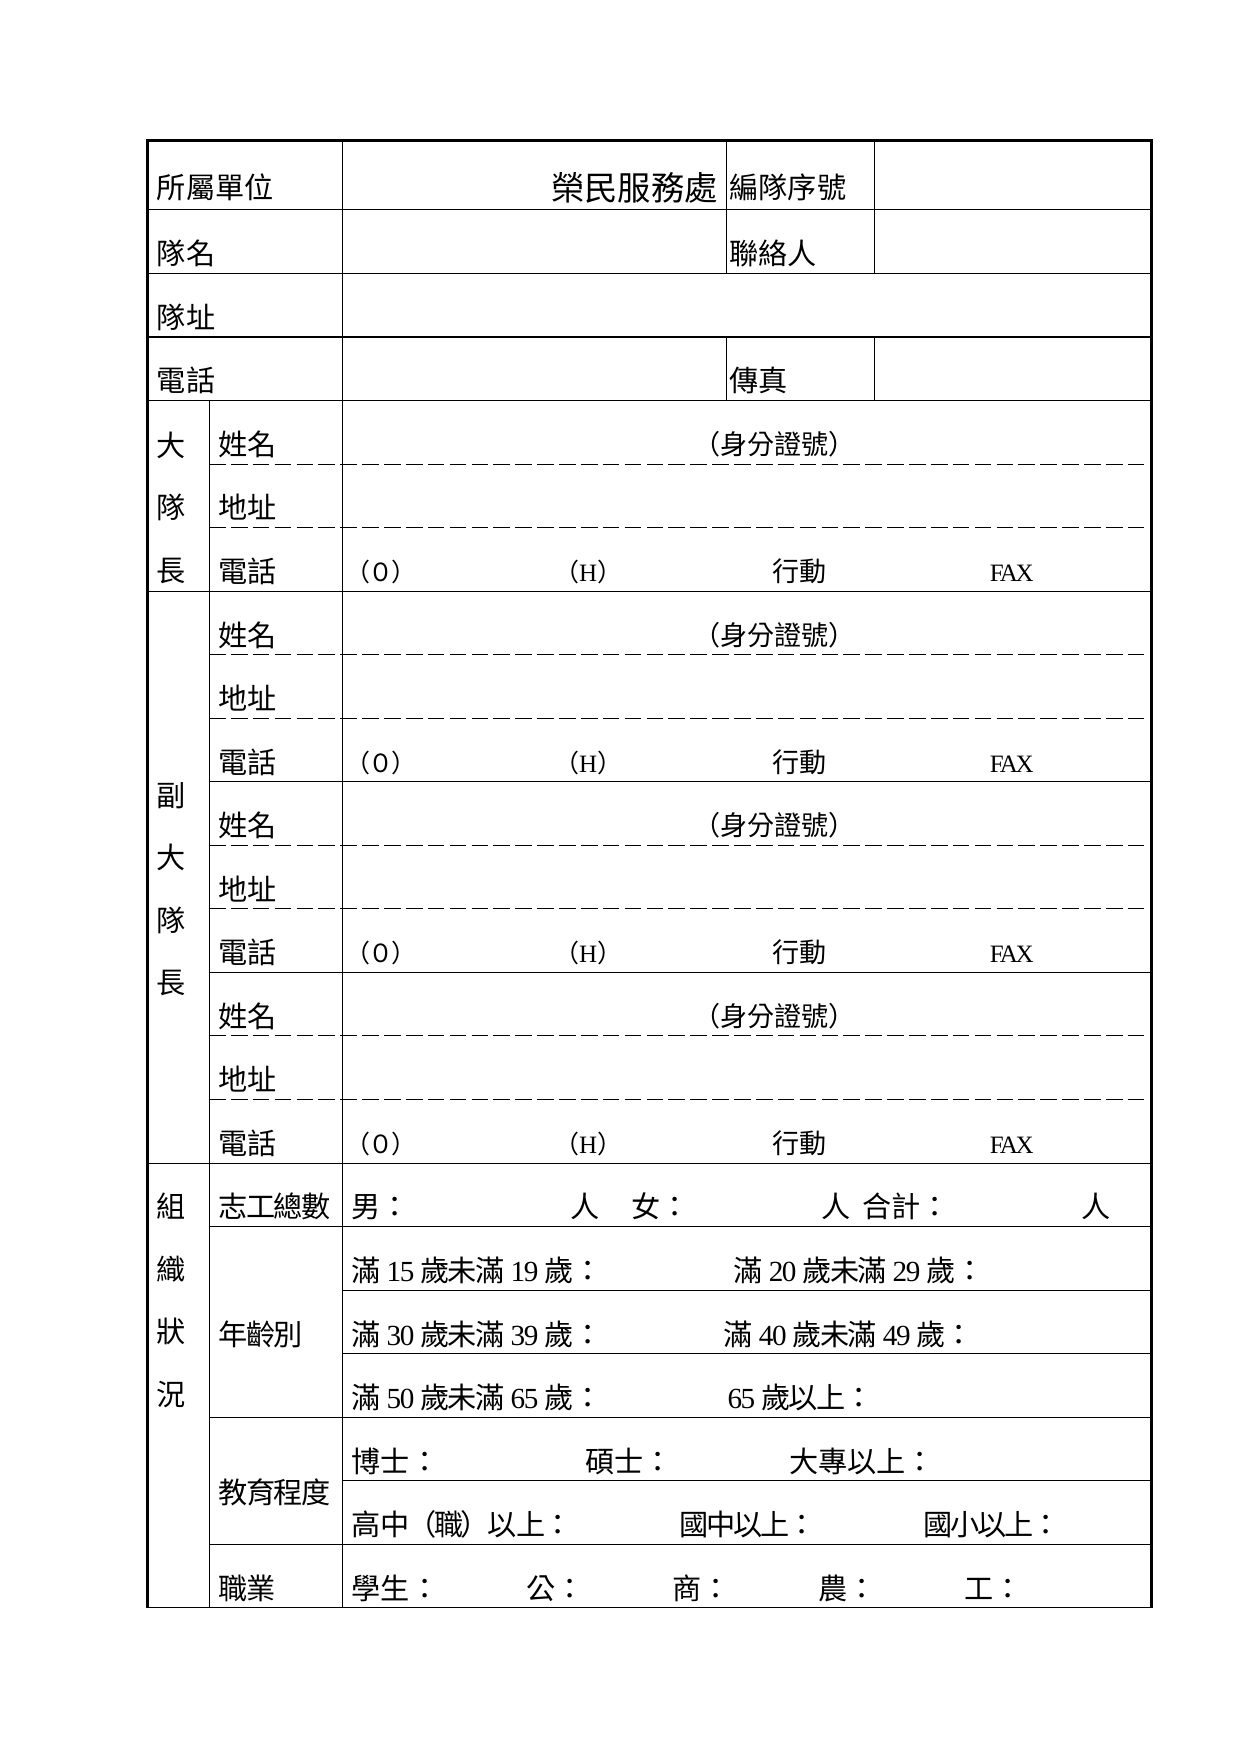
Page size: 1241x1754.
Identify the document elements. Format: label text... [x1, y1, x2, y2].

table_cell 地址 [210, 464, 342, 527]
table_cell 姓名 [210, 973, 342, 1035]
table_cell （身分證號） [343, 782, 1150, 845]
table_cell 地址 [210, 1035, 342, 1099]
table_cell [343, 845, 1150, 908]
table_cell 志工總數 [210, 1164, 342, 1226]
table_cell 博士： 碩士： 大專以上： [343, 1418, 1150, 1480]
table_cell 姓名 [210, 782, 342, 845]
table_cell （０） （H） 行動 FAX [343, 1099, 1150, 1162]
table_cell 地址 [210, 845, 342, 908]
table_cell [343, 654, 1150, 718]
table_header [875, 142, 1150, 209]
table_cell （身分證號） [343, 592, 1150, 654]
table_cell [343, 1035, 1150, 1099]
table_cell 副大隊長 [149, 592, 209, 1162]
table_cell 電話 [210, 718, 342, 781]
table_cell 男： 人 [343, 1164, 623, 1226]
table_cell [343, 464, 1150, 527]
table_header 所屬單位 [149, 142, 342, 209]
table_cell 學生： 公： 商： 農： 工： [343, 1545, 1150, 1607]
table_cell 電話 [210, 527, 342, 591]
table_cell 隊名 [149, 210, 342, 273]
table_cell 隊址 [149, 274, 342, 336]
table_cell [343, 210, 726, 273]
table_cell 電話 [210, 1099, 342, 1162]
table_cell （０） （H） 行動 FAX [343, 908, 1150, 972]
table_cell 滿50歲未滿65歲： 65歲以上： [343, 1354, 1150, 1417]
table_cell [343, 338, 726, 400]
table_cell 傳真 [727, 338, 874, 400]
table_cell （身分證號） [343, 401, 1150, 463]
table_cell 年齡別 [210, 1227, 342, 1417]
table_cell 職業 [210, 1545, 342, 1607]
table_cell [875, 338, 1150, 400]
table_cell （０） （H） 行動 FAX [343, 718, 1150, 781]
table_cell （身分證號） [343, 973, 1150, 1035]
table_cell 姓名 [210, 592, 342, 654]
table_cell 滿30歲未滿39歲： 滿40歲未滿49歲： [343, 1291, 1150, 1353]
table_header 榮民服務處 [343, 142, 726, 209]
table_cell 地址 [210, 654, 342, 718]
table_cell 高中（職）以上： 國中以上： 國小以上： [343, 1481, 1150, 1544]
table_cell [875, 210, 1150, 273]
table_cell （０） （H） 行動 FAX [343, 527, 1150, 591]
table_cell [343, 274, 1150, 336]
table_cell 大隊長 [149, 401, 209, 591]
table_cell 教育程度 [210, 1418, 342, 1544]
table_cell 合計： 人 [859, 1164, 1150, 1226]
table_header 編隊序號 [727, 142, 874, 209]
table_cell 電話 [149, 338, 342, 400]
table_cell 姓名 [210, 401, 342, 463]
table_cell 聯絡人 [727, 210, 874, 273]
table_cell 女： 人 [623, 1164, 859, 1226]
table_cell 組織狀況 [149, 1164, 209, 1607]
table_cell 電話 [210, 908, 342, 972]
table_cell 滿15歲未滿19歲： 滿20歲未滿29歲： [343, 1227, 1150, 1289]
